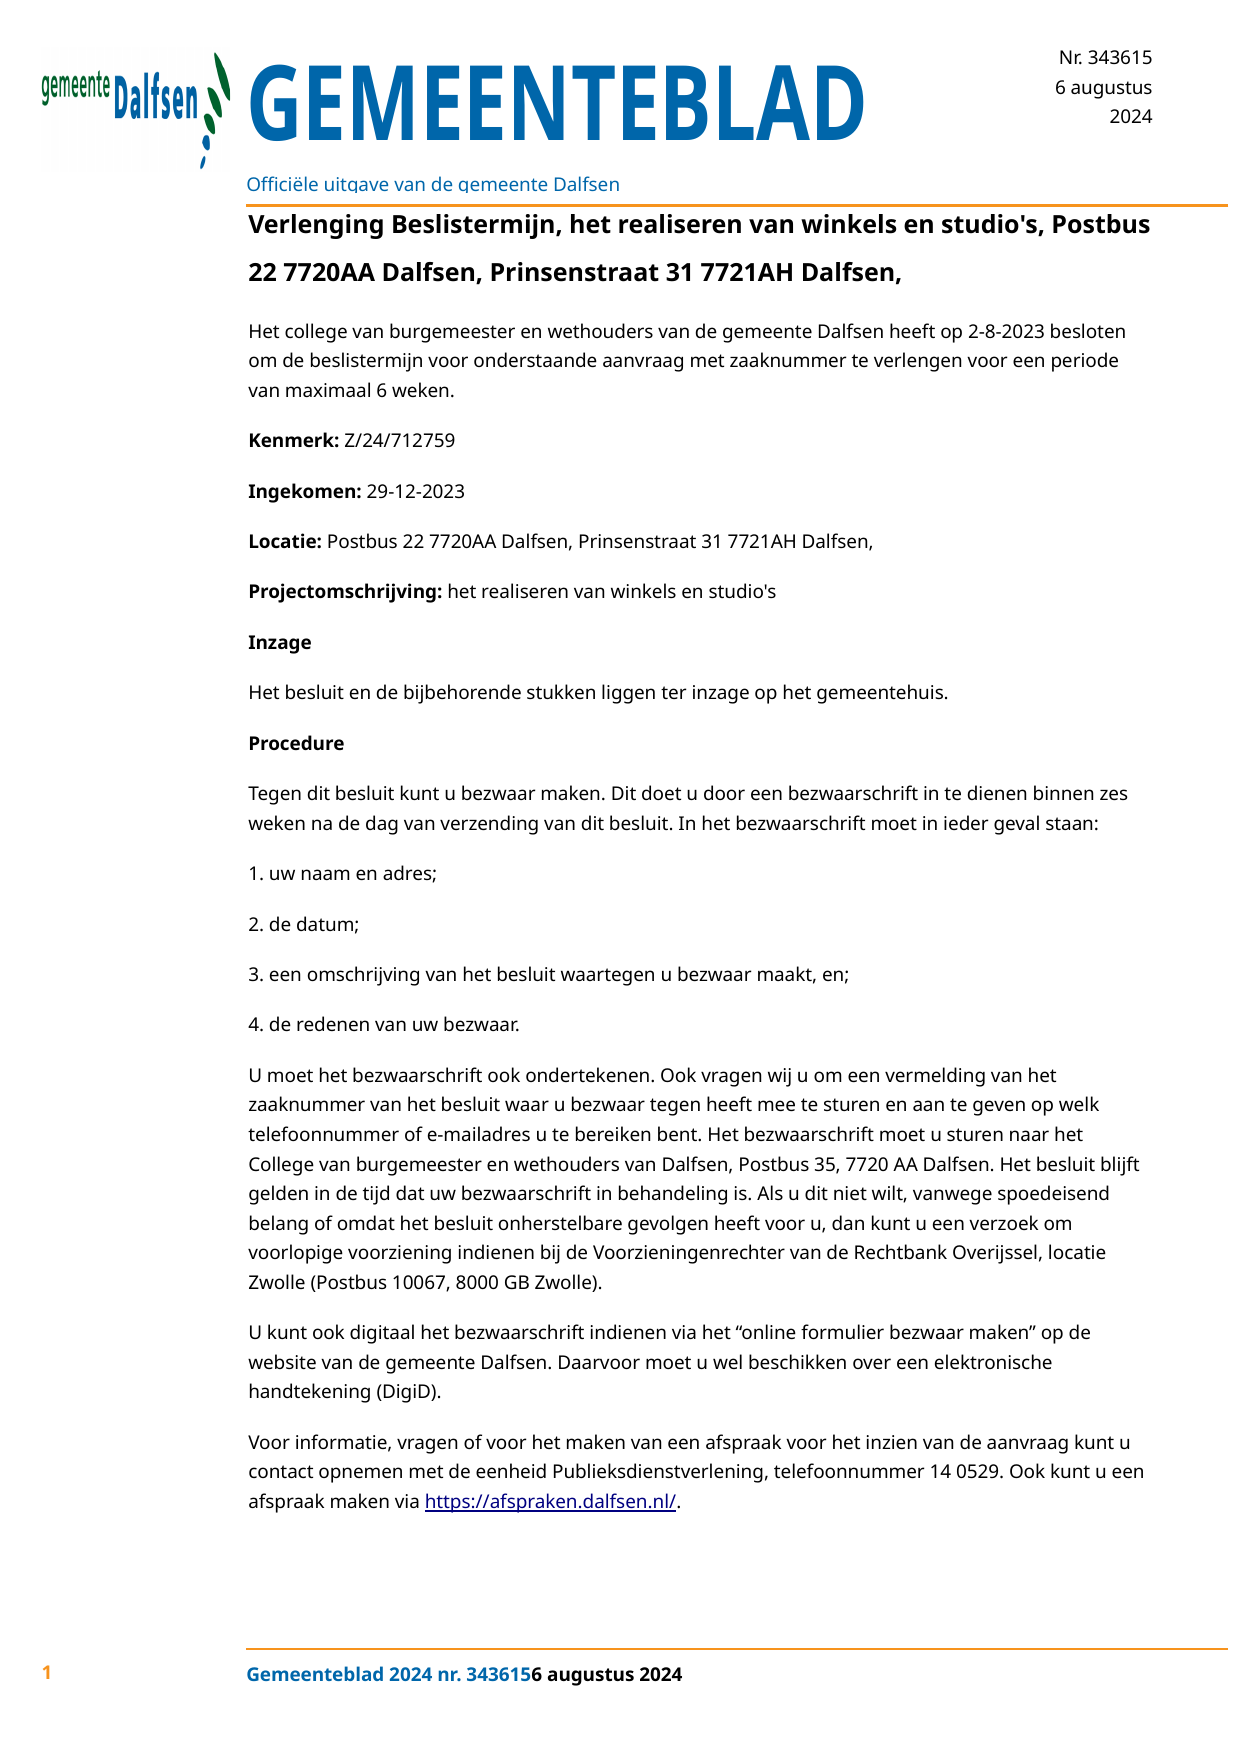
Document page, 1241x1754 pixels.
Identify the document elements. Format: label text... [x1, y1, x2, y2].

text U moet het bezwaarschrift ook ondertekenen. Ook vragen wij u om een vermelding van het zaaknummer van het besluit waar u bezwaar tegen heeft mee te sturen en aan te geven op welk telefoonnummer of e-mailadres u te bereiken bent. Het bezwaarschrift moet u sturen naar het College van burgemeester en wethouders van Dalfsen, Postbus 35, 7720 AA Dalfsen. Het besluit blijft gelden in de tijd dat uw bezwaarschrift in behandeling is. Als u dit niet wilt, vanwege spoedeisend belang of omdat het besluit onherstelbare gevolgen heeft voor u, dan kunt u een verzoek om voorlopige voorziening indienen bij de Voorzieningenrechter van de Rechtbank Overijssel, locatie Zwolle (Postbus 10067, 8000 GB Zwolle). [248, 1062, 1152, 1295]
text 3. een omschrijving van het besluit waartegen u bezwaar maakt, en; [248, 961, 1152, 987]
text 1. uw naam en adres; [248, 860, 1152, 886]
text Voor informatie, vragen of voor het maken van een afspraak voor het inzien van de aanvraag kunt u contact opnemen met de eenheid Publieksdienstverlening, telefoonnummer 14 0529. Ook kunt u een afspraak maken via https://afspraken.dalfsen.nl/. [248, 1429, 1152, 1514]
text U kunt ook digitaal het bezwaarschrift indienen via het “online formulier bezwaar maken” op de website van de gemeente Dalfsen. Daarvoor moet u wel beschikken over een elektronische handtekening (DigiD). [248, 1319, 1152, 1404]
text Het college van burgemeester en wethouders van de gemeente Dalfsen heeft op 2-8-2023 besloten om de beslistermijn voor onderstaande aanvraag met zaaknummer te verlengen voor een periode van maximaal 6 weken. [248, 318, 1152, 403]
picture [41, 47, 231, 172]
text 4. de redenen van uw bezwaar. [248, 1012, 1152, 1037]
text Verlenging Beslistermijn, het realiseren van winkels en studio's, Postbus 22 7720AA Dalfsen, Prinsenstraat 31 7721AH Dalfsen, [248, 207, 1152, 288]
text Projectomschrijving: het realiseren van winkels en studio's [248, 579, 1152, 604]
text Locatie: Postbus 22 7720AA Dalfsen, Prinsenstraat 31 7721AH Dalfsen, [248, 528, 1152, 554]
text Het besluit en de bijbehorende stukken liggen ter inzage op het gemeentehuis. [248, 679, 1152, 705]
text Ingekomen: 29-12-2023 [248, 478, 1152, 504]
text Procedure [248, 730, 1152, 756]
text 2. de datum; [248, 911, 1152, 937]
text Kenmerk: Z/24/712759 [248, 427, 1152, 453]
text Inzage [248, 629, 1152, 655]
text Tegen dit besluit kunt u bezwaar maken. Dit doet u door een bezwaarschrift in te dienen binnen zes weken na de dag van verzending van dit besluit. In het bezwaarschrift moet in ieder geval staan: [248, 780, 1152, 836]
